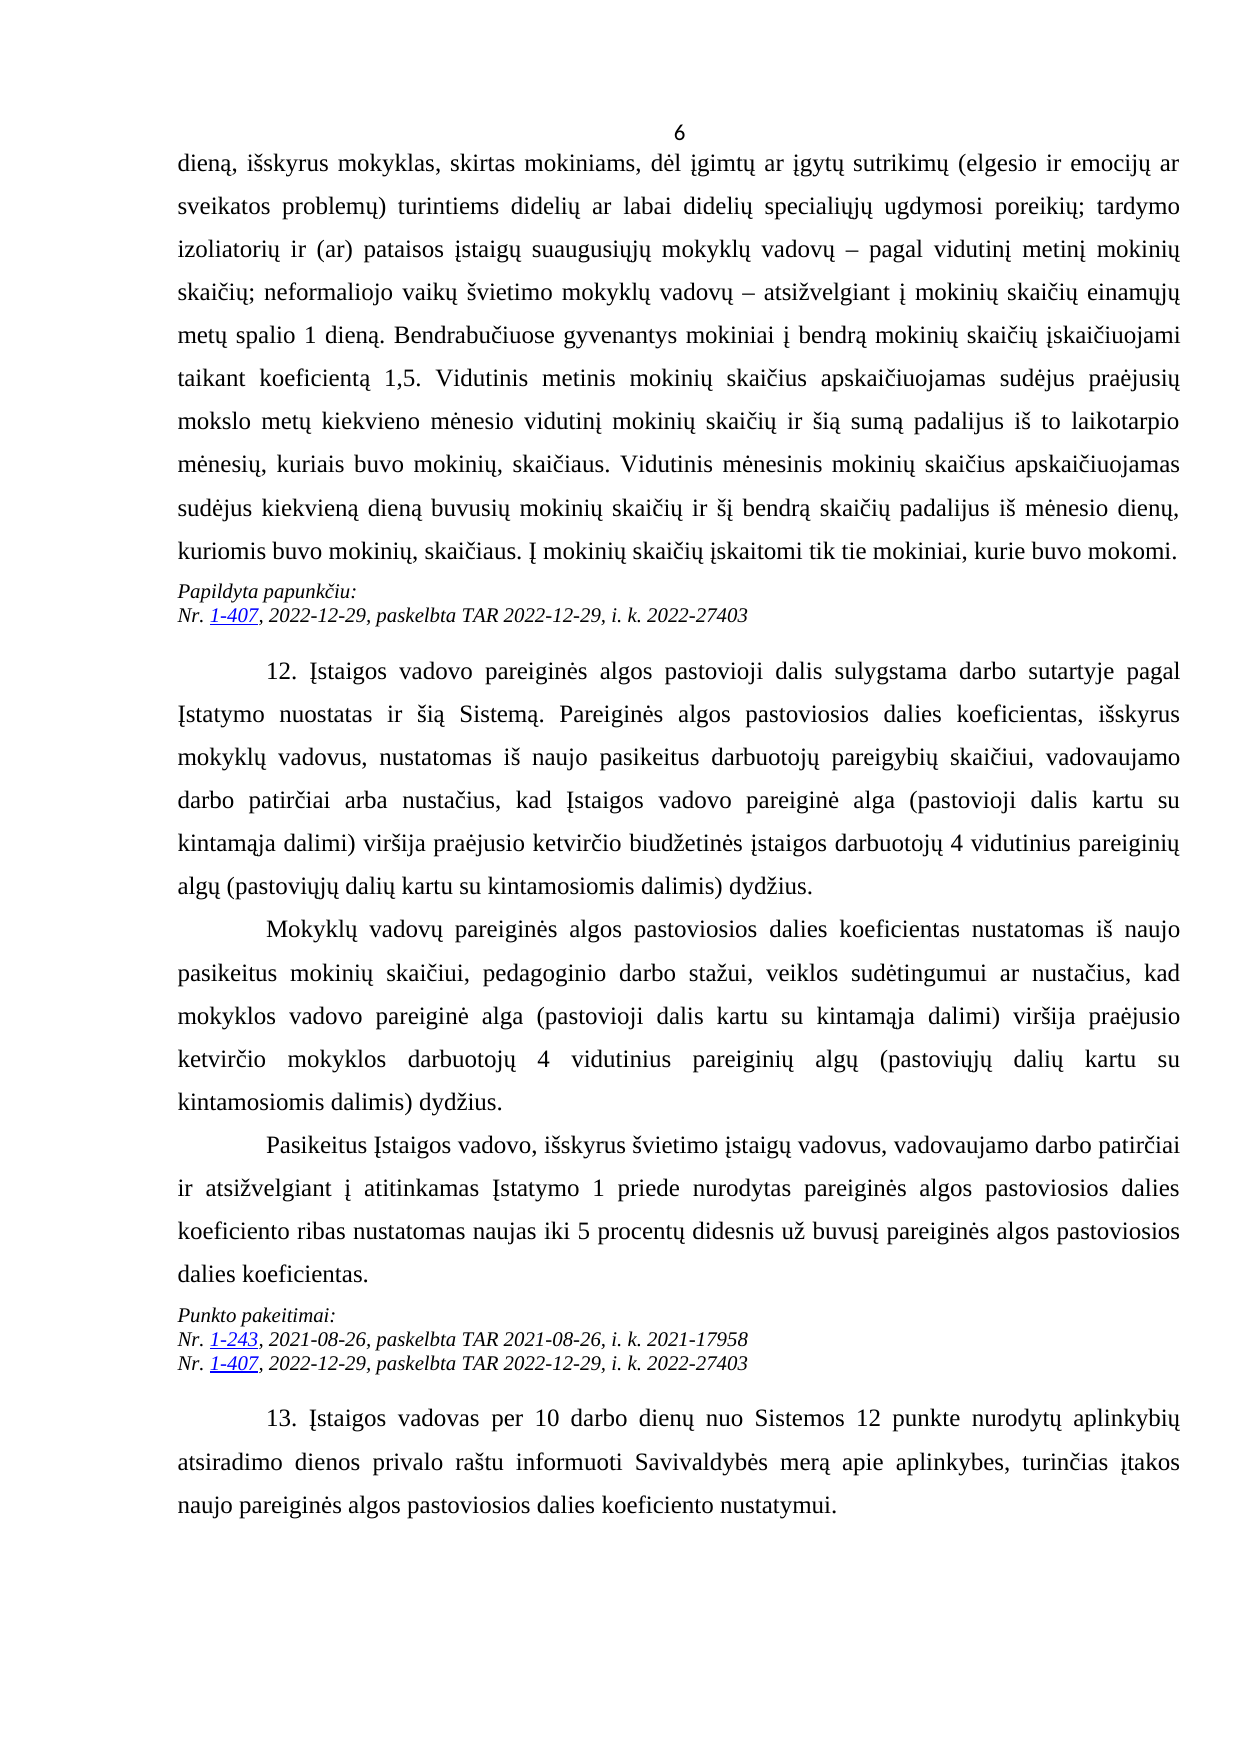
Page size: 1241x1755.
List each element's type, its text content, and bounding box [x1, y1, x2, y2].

text Papildyta papunkčiu: [177, 579, 1181, 603]
text Nr. 1-243, 2021-08-26, paskelbta TAR 2021-08-26, i. k. 2021-17958 [177, 1327, 1181, 1351]
text Nr. 1-407, 2022-12-29, paskelbta TAR 2022-12-29, i. k. 2022-27403 [177, 603, 1181, 627]
text Punkto pakeitimai: [177, 1303, 1181, 1327]
text 13. Įstaigos vadovas per 10 darbo dienų nuo Sistemos 12 punkte nurodytų aplinkybių atsiradimo dienos privalo raštu informuoti Savivaldybės merą apie aplinkybes, turinčias įtakos naujo pareiginės algos pastoviosios dalies koeficiento nustatymui. [177, 1403, 1181, 1518]
text 12. Įstaigos vadovo pareiginės algos pastovioji dalis sulygstama darbo sutartyje pagal Įstatymo nuostatas ir šią Sistemą. Pareiginės algos pastoviosios dalies koeficientas, išskyrus mokyklų vadovus, nustatomas iš naujo pasikeitus darbuotojų pareigybių skaičiui, vadovaujamo darbo patirčiai arba nustačius, kad Įstaigos vadovo pareiginė alga (pastovioji dalis kartu su kintamąja dalimi) viršija praėjusio ketvirčio biudžetinės įstaigos darbuotojų 4 vidutinius pareiginių algų (pastoviųjų dalių kartu su kintamosiomis dalimis) dydžius. [177, 656, 1181, 900]
text Nr. 1-407, 2022-12-29, paskelbta TAR 2022-12-29, i. k. 2022-27403 [177, 1351, 1181, 1375]
text Pasikeitus Įstaigos vadovo, išskyrus švietimo įstaigų vadovus, vadovaujamo darbo patirčiai ir atsižvelgiant į atitinkamas Įstatymo 1 priede nurodytas pareiginės algos pastoviosios dalies koeficiento ribas nustatomas naujas iki 5 procentų didesnis už buvusį pareiginės algos pastoviosios dalies koeficientas. [177, 1130, 1181, 1288]
text dieną, išskyrus mokyklas, skirtas mokiniams, dėl įgimtų ar įgytų sutrikimų (elgesio ir emocijų ar sveikatos problemų) turintiems didelių ar labai didelių specialiųjų ugdymosi poreikių; tardymo izoliatorių ir (ar) pataisos įstaigų suaugusiųjų mokyklų vadovų – pagal vidutinį metinį mokinių skaičių; neformaliojo vaikų švietimo mokyklų vadovų – atsižvelgiant į mokinių skaičių einamųjų metų spalio 1 dieną. Bendrabučiuose gyvenantys mokiniai į bendrą mokinių skaičių įskaičiuojami taikant koeficientą 1,5. Vidutinis metinis mokinių skaičius apskaičiuojamas sudėjus praėjusių mokslo metų kiekvieno mėnesio vidutinį mokinių skaičių ir šią sumą padalijus iš to laikotarpio mėnesių, kuriais buvo mokinių, skaičiaus. Vidutinis mėnesinis mokinių skaičius apskaičiuojamas sudėjus kiekvieną dieną buvusių mokinių skaičių ir šį bendrą skaičių padalijus iš mėnesio dienų, kuriomis buvo mokinių, skaičiaus. Į mokinių skaičių įskaitomi tik tie mokiniai, kurie buvo mokomi. [177, 148, 1181, 564]
text Mokyklų vadovų pareiginės algos pastoviosios dalies koeficientas nustatomas iš naujo pasikeitus mokinių skaičiui, pedagoginio darbo stažui, veiklos sudėtingumui ar nustačius, kad mokyklos vadovo pareiginė alga (pastovioji dalis kartu su kintamąja dalimi) viršija praėjusio ketvirčio mokyklos darbuotojų 4 vidutinius pareiginių algų (pastoviųjų dalių kartu su kintamosiomis dalimis) dydžius. [177, 914, 1181, 1116]
